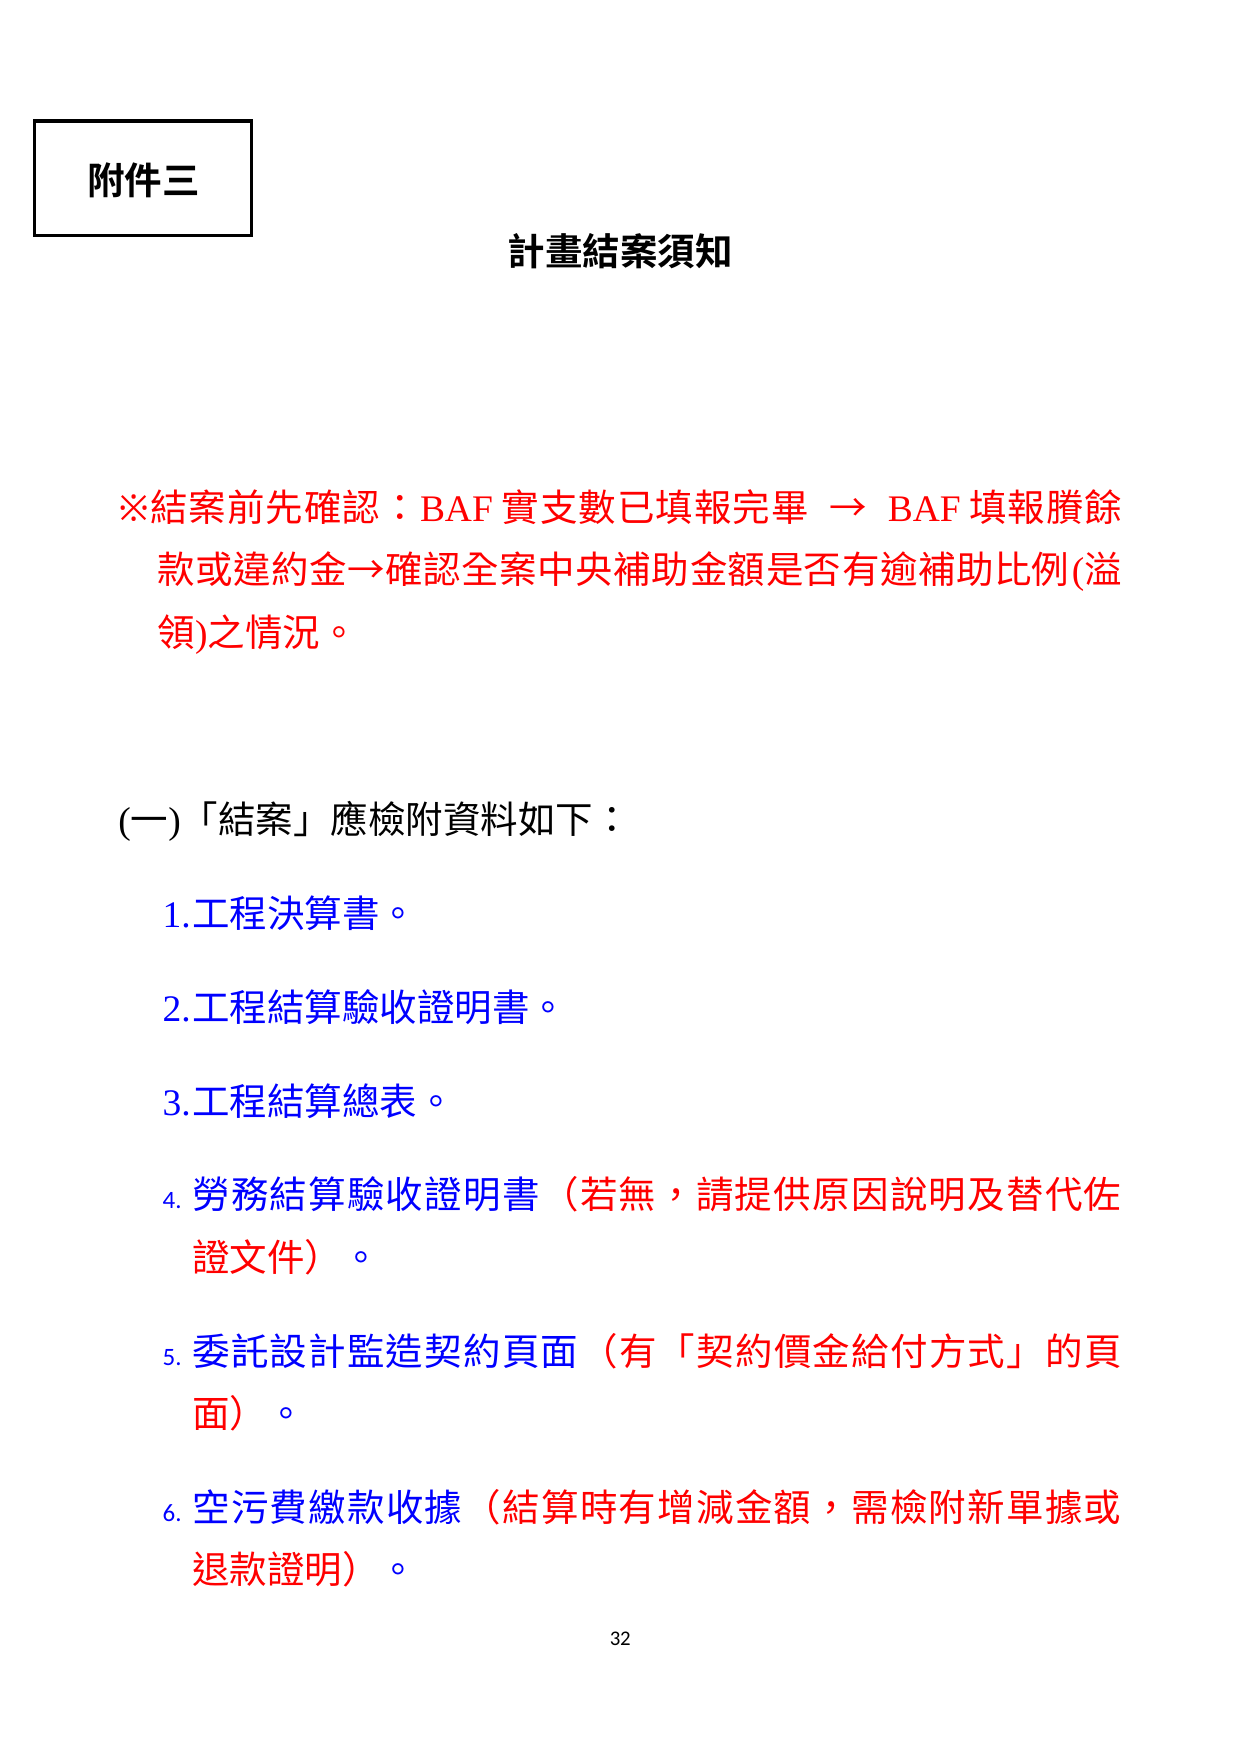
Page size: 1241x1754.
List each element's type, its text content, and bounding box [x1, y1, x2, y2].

list 工程結算總表。 [162, 1057, 1122, 1119]
text (一)「結案」應檢附資料如下： [118, 776, 1122, 838]
list 工程結算驗收證明書。 [162, 963, 1122, 1026]
text 附件三 [51, 151, 235, 205]
list 勞務結算驗收證明書（若無，請提供原因說明及替代佐證文件）。 [162, 1151, 1122, 1276]
list 委託設計監造契約頁面（有「契約價金給付方式」的頁面）。 [162, 1307, 1122, 1432]
list 空污費繳款收據（結算時有增減金額，需檢附新單據或退款證明）。 [162, 1463, 1122, 1588]
list 工程決算書。 [162, 869, 1122, 932]
text ※結案前先確認：BAF實支數已填報完畢 → BAF填報賸餘款或違約金→確認全案中央補助金額是否有逾補助比例(溢領)之情況。 [118, 463, 1122, 651]
text 計畫結案須知 [118, 207, 1122, 269]
text [36, 123, 250, 234]
